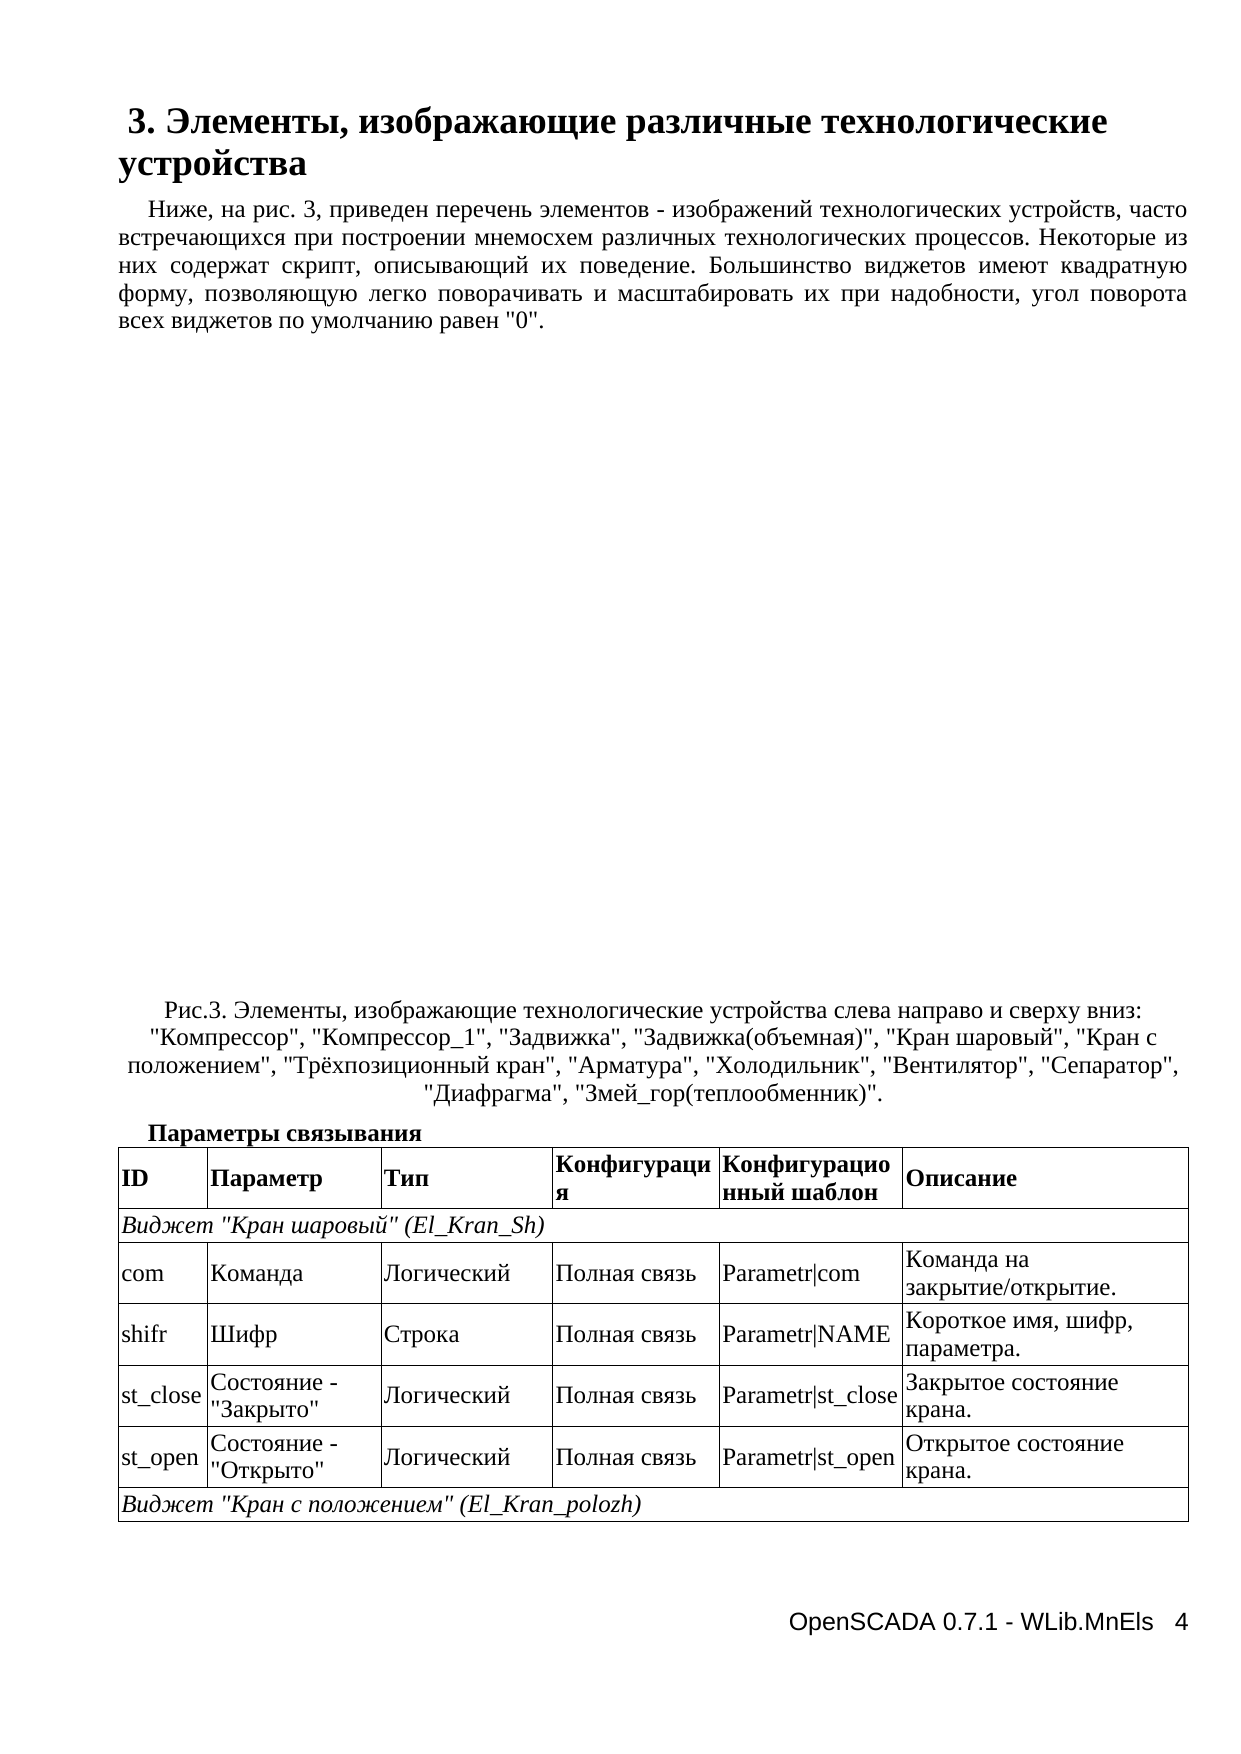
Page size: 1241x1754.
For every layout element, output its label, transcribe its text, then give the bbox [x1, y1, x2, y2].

table_cell Строка [382, 1304, 552, 1364]
table_cell Логический [382, 1366, 552, 1426]
table_cell st_close [119, 1366, 207, 1426]
table_header ID [119, 1148, 207, 1208]
table_cell Полная связь [553, 1366, 719, 1426]
table_cell com [119, 1243, 207, 1303]
table_cell Шифр [208, 1304, 381, 1364]
table_header Конфигурация [553, 1148, 719, 1208]
table_cell Короткое имя, шифр, параметра. [903, 1304, 1188, 1364]
table_cell Открытое состояние крана. [903, 1427, 1188, 1487]
table_cell Логический [382, 1427, 552, 1487]
text Ниже, на рис. 3, приведен перечень элементов - изображений технологических устройств, часто встречающихся при построении мнемосхем различных технологических процессов. Некоторые из них содержат скрипт, описывающий их поведение. Большинство виджетов имеют квадратную форму, позволяющую легко поворачивать и масштабировать их при надобности, угол поворота всех виджетов по умолчанию равен "0". [118, 196, 1188, 334]
subtitle 3. Элементы, изображающие различные технологические устройства [118, 100, 1188, 183]
table_cell Закрытое состояние крана. [903, 1366, 1188, 1426]
table_header Конфигурационный шаблон [720, 1148, 902, 1208]
table_cell Виджет "Кран с положением" (El_Kran_polozh) [119, 1488, 1188, 1521]
table_cell Команда на закрытие/открытие. [903, 1243, 1188, 1303]
table_cell Parametr|com [720, 1243, 902, 1303]
table_cell Команда [208, 1243, 381, 1303]
table_cell Parametr|st_open [720, 1427, 902, 1487]
table_cell Полная связь [553, 1243, 719, 1303]
table_cell Полная связь [553, 1304, 719, 1364]
list Параметры связывания [118, 1119, 1188, 1147]
table_cell Parametr|st_close [720, 1366, 902, 1426]
table_cell Виджет "Кран шаровый" (El_Kran_Sh) [119, 1209, 1188, 1242]
table_cell Parametr|NAME [720, 1304, 902, 1364]
table_cell Состояние - "Закрыто" [208, 1366, 381, 1426]
table_header Тип [382, 1148, 552, 1208]
table_cell Логический [382, 1243, 552, 1303]
table_cell st_open [119, 1427, 207, 1487]
table_header Описание [903, 1148, 1188, 1208]
table_cell shifr [119, 1304, 207, 1364]
table_cell Полная связь [553, 1427, 719, 1487]
table_cell Состояние - "Открыто" [208, 1427, 381, 1487]
table_header Параметр [208, 1148, 381, 1208]
text Рис.3. Элементы, изображающие технологические устройства слева направо и сверху вниз: "Компрессор", "Компрессор_1", "Задвижка", "Задвижка(объемная)", "Кран шаровый", "Кран с положением", "Трёхпозиционный кран", "Арматура", "Холодильник", "Вентилятор", "Сепаратор", "Диафрагма", "Змей_гор(теплообменник)". [118, 347, 1188, 1107]
